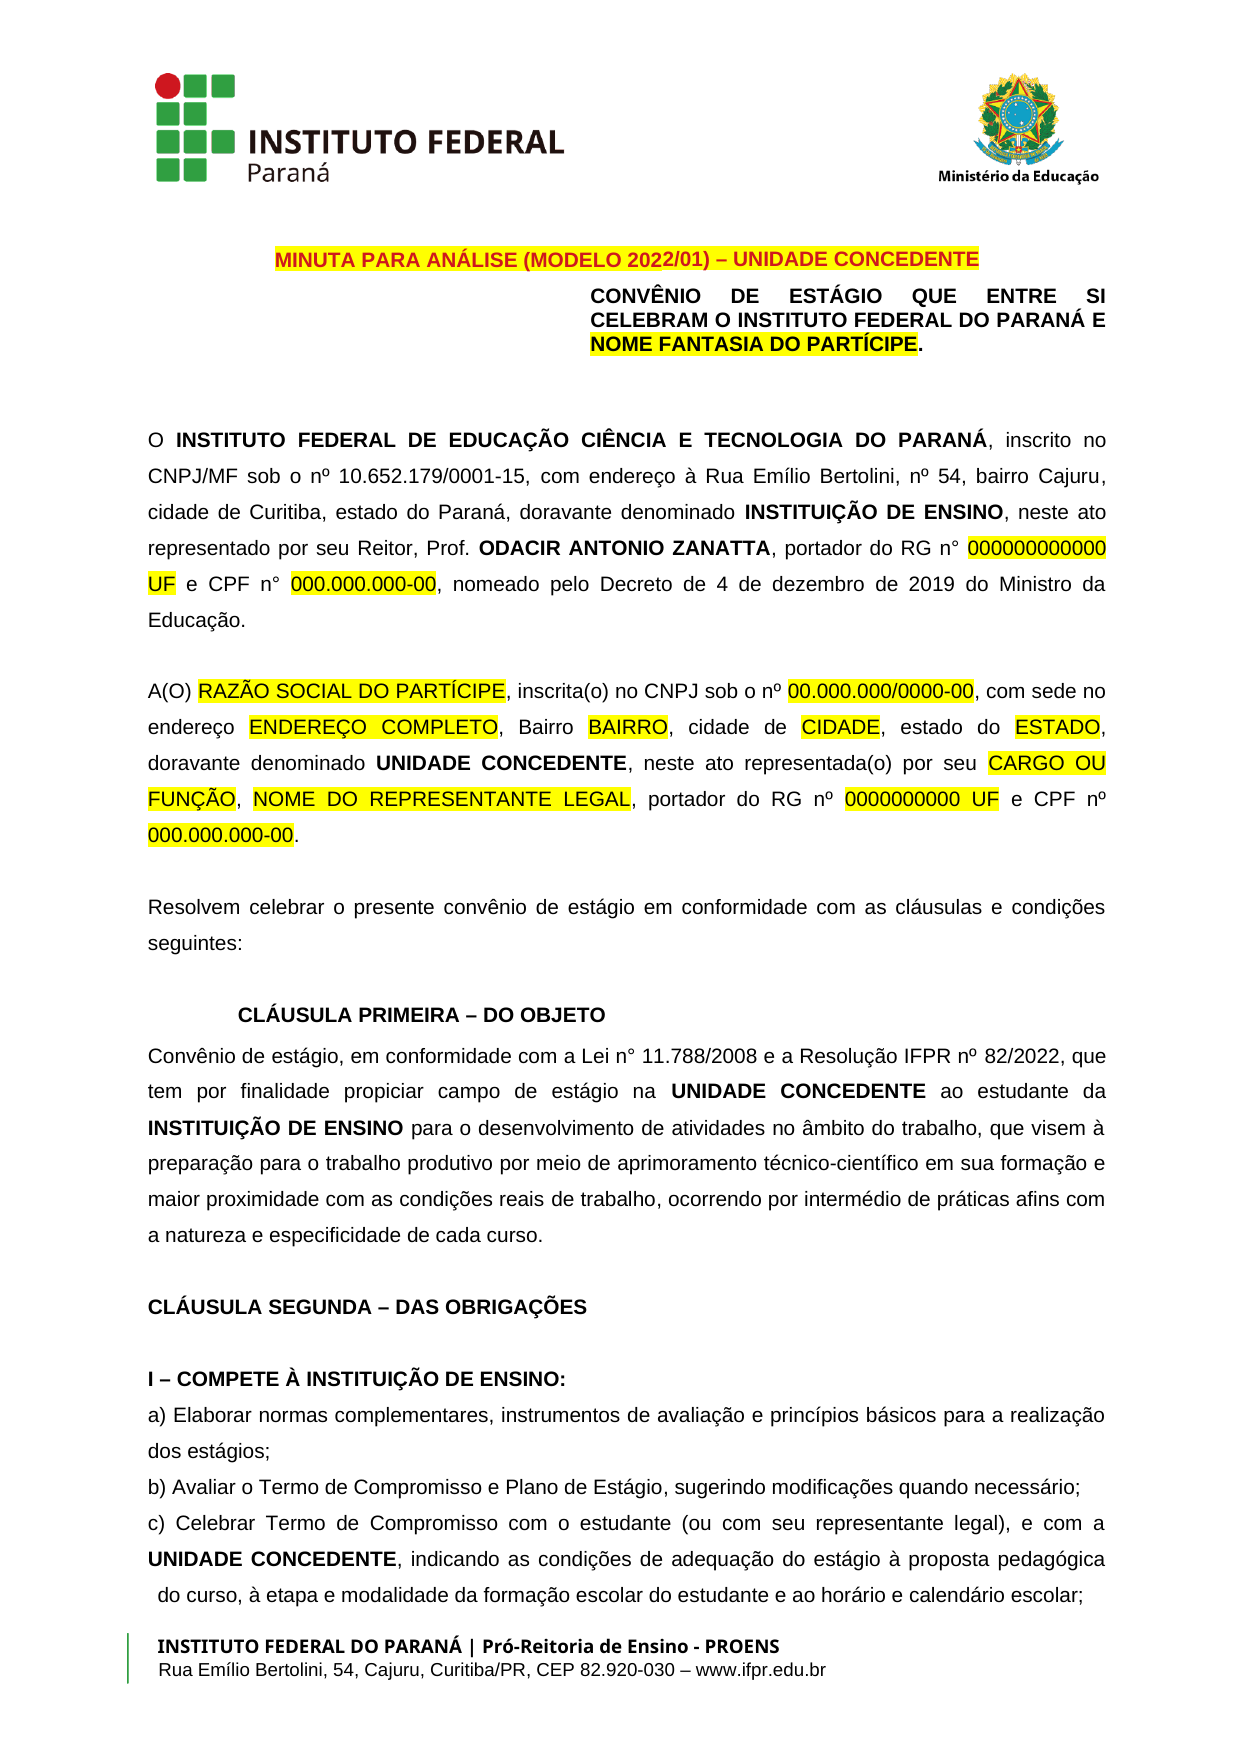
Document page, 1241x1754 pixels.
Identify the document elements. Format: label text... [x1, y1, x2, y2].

subtitle b) Avaliar o Termo de Compromisso e Plano de Estágio, sugerindo modificações quando necessário; [148, 1475, 1106, 1499]
subtitle Convênio de estágio, em conformidade com a Lei n° 11.788/2008 e a Resolução IFPR nº 82/2022, que tem por finalidade propiciar campo de estágio na UNIDADE CONCEDENTE ao estudante da INSTITUIÇÃO DE ENSINO para o desenvolvimento de atividades no âmbito do trabalho, que visem à preparação para o trabalho produtivo por meio de aprimoramento técnico-científico em sua formação e maior proximidade com as condições reais de trabalho, ocorrendo por intermédio de práticas afins com a natureza e especificidade de cada curso. [148, 1043, 1106, 1247]
subtitle CONVÊNIO DE ESTÁGIO QUE ENTRE SI CELEBRAM O INSTITUTO FEDERAL DO PARANÁ E NOME FANTASIA DO PARTÍCIPE. [590, 284, 1106, 356]
subtitle a) Elaborar normas complementares, instrumentos de avaliação e princípios básicos para a realização dos estágios; [148, 1403, 1106, 1463]
picture [155, 73, 1099, 185]
subtitle c) Celebrar Termo de Compromisso com o estudante (ou com seu representante legal), e com a UNIDADE CONCEDENTE, indicando as condições de adequação do estágio à proposta pedagógica do curso, à etapa e modalidade da formação escolar do estudante e ao horário e calendário escolar; [148, 1511, 1106, 1606]
subtitle O INSTITUTO FEDERAL DE EDUCAÇÃO CIÊNCIA E TECNOLOGIA DO PARANÁ, inscrito no CNPJ/MF sob o nº 10.652.179/0001-15, com endereço à Rua Emílio Bertolini, nº 54, bairro Cajuru, cidade de Curitiba, estado do Paraná, doravante denominado INSTITUIÇÃO DE ENSINO, neste ato representado por seu Reitor, Prof. ODACIR ANTONIO ZANATTA, portador do RG n° 000000000000 UF e CPF n° 000.000.000-00, nomeado pelo Decreto de 4 de dezembro de 2019 do Ministro da Educação. [148, 428, 1106, 631]
subtitle Resolvem celebrar o presente convênio de estágio em conformidade com as cláusulas e condições seguintes: [148, 895, 1106, 955]
subtitle MINUTA PARA ANÁLISE (MODELO 2022/01) – UNIDADE CONCEDENTE [148, 246, 1106, 271]
picture [98, 1604, 157, 1712]
subtitle CLÁUSULA SEGUNDA – DAS OBRIGAÇÕES [148, 1295, 1106, 1319]
subtitle CLÁUSULA PRIMEIRA – DO OBJETO [148, 1003, 1106, 1027]
subtitle I – COMPETE À INSTITUIÇÃO DE ENSINO: [148, 1367, 1106, 1391]
subtitle A(O) RAZÃO SOCIAL DO PARTÍCIPE, inscrita(o) no CNPJ sob o nº 00.000.000/0000-00, com sede no endereço ENDEREÇO COMPLETO, Bairro BAIRRO, cidade de CIDADE, estado do ESTADO, doravante denominado UNIDADE CONCEDENTE, neste ato representada(o) por seu CARGO OU FUNÇÃO, NOME DO REPRESENTANTE LEGAL, portador do RG nº 0000000000 UF e CPF nº 000.000.000-00. [148, 679, 1106, 847]
